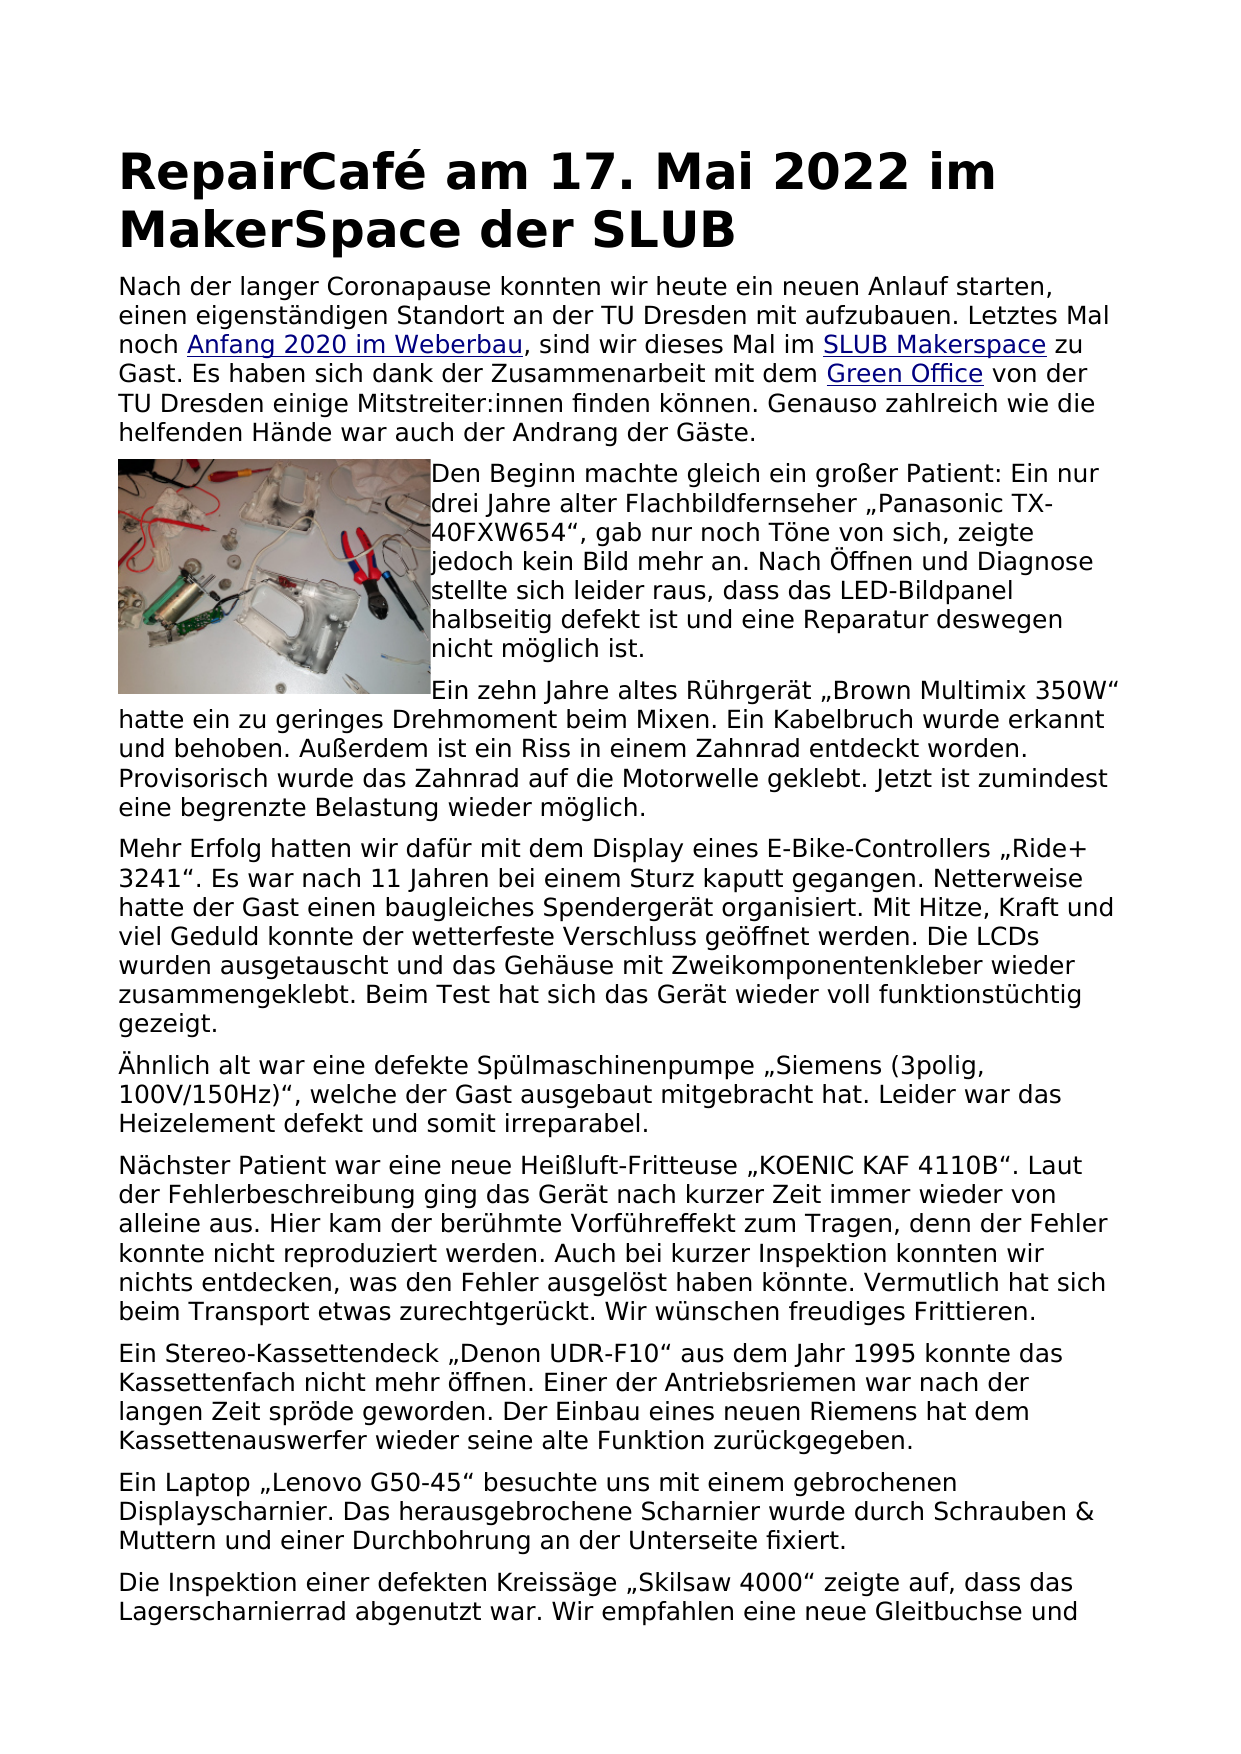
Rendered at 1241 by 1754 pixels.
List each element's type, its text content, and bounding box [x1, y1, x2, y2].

subtitle RepairCafé am 17. Mai 2022 im MakerSpace der SLUB [118, 143, 1122, 259]
text Die Inspektion einer defekten Kreissäge „Skilsaw 4000“ zeigte auf, dass das Lagerscharnierrad abgenutzt war. Wir empfahlen eine neue Gleitbuchse und [118, 1568, 1122, 1626]
picture [118, 459, 431, 694]
text Nächster Patient war eine neue Heißluft-Fritteuse „KOENIC KAF 4110B“. Laut der Fehlerbeschreibung ging das Gerät nach kurzer Zeit immer wieder von alleine aus. Hier kam der berühmte Vorführeffekt zum Tragen, denn der Fehler konnte nicht reproduziert werden. Auch bei kurzer Inspektion konnten wir nichts entdecken, was den Fehler ausgelöst haben könnte. Vermutlich hat sich beim Transport etwas zurechtgerückt. Wir wünschen freudiges Frittieren. [118, 1151, 1122, 1326]
text Ähnlich alt war eine defekte Spülmaschinenpumpe „Siemens (3polig, 100V/150Hz)“, welche der Gast ausgebaut mitgebracht hat. Leider war das Heizelement defekt und somit irreparabel. [118, 1051, 1122, 1139]
text Den Beginn machte gleich ein großer Patient: Ein nur drei Jahre alter Flachbildfernseher „Panasonic TX-40FXW654“, gab nur noch Töne von sich, zeigte jedoch kein Bild mehr an. Nach Öffnen und Diagnose stellte sich leider raus, dass das LED-Bildpanel halbseitig defekt ist und eine Reparatur deswegen nicht möglich ist. [431, 459, 1122, 664]
text Ein Laptop „Lenovo G50-45“ besuchte uns mit einem gebrochenen Displayscharnier. Das herausgebrochene Scharnier wurde durch Schrauben & Muttern und einer Durchbohrung an der Unterseite fixiert. [118, 1468, 1122, 1555]
text Ein zehn Jahre altes Rührgerät „Brown Multimix 350W“ hatte ein zu geringes Drehmoment beim Mixen. Ein Kabelbruch wurde erkannt und behoben. Außerdem ist ein Riss in einem Zahnrad entdeckt worden. Provisorisch wurde das Zahnrad auf die Motorwelle geklebt. Jetzt ist zumindest eine begrenzte Belastung wieder möglich. [118, 676, 1122, 822]
text Ein Stereo-Kassettendeck „Denon UDR-F10“ aus dem Jahr 1995 konnte das Kassettenfach nicht mehr öffnen. Einer der Antriebsriemen war nach der langen Zeit spröde geworden. Der Einbau eines neuen Riemens hat dem Kassettenauswerfer wieder seine alte Funktion zurückgegeben. [118, 1339, 1122, 1455]
text Nach der langer Coronapause konnten wir heute ein neuen Anlauf starten, einen eigenständigen Standort an der TU Dresden mit aufzubauen. Letztes Mal noch Anfang 2020 im Weberbau, sind wir dieses Mal im SLUB Makerspace zu Gast. Es haben sich dank der Zusammenarbeit mit dem Green Office von der TU Dresden einige Mitstreiter:innen finden können. Genauso zahlreich wie die helfenden Hände war auch der Andrang der Gäste. [118, 272, 1122, 447]
text Mehr Erfolg hatten wir dafür mit dem Display eines E-Bike-Controllers „Ride+ 3241“. Es war nach 11 Jahren bei einem Sturz kaputt gegangen. Netterweise hatte der Gast einen baugleiches Spendergerät organisiert. Mit Hitze, Kraft und viel Geduld konnte der wetterfeste Verschluss geöffnet werden. Die LCDs wurden ausgetauscht und das Gehäuse mit Zweikomponentenkleber wieder zusammengeklebt. Beim Test hat sich das Gerät wieder voll funktionstüchtig gezeigt. [118, 834, 1122, 1039]
